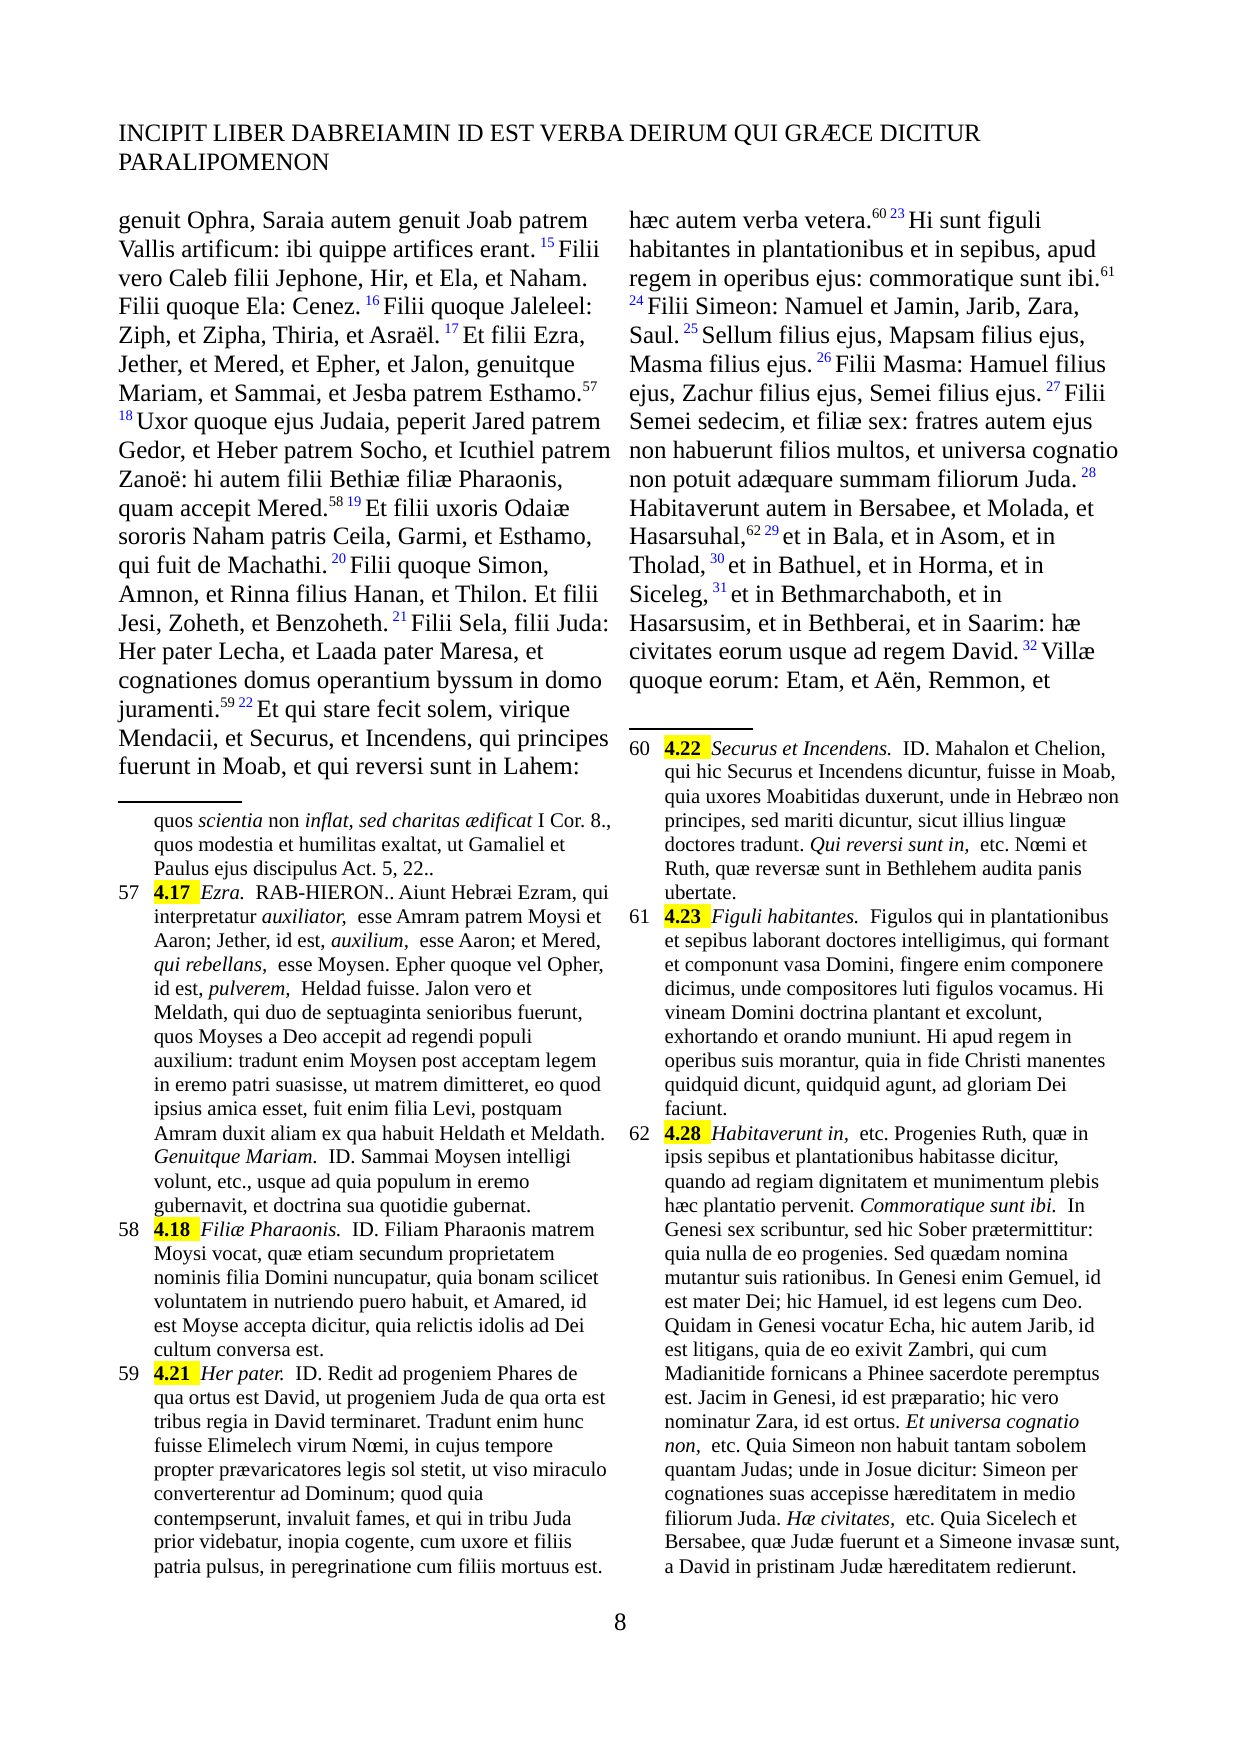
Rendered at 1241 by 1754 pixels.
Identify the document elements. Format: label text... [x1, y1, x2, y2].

text 4.22 Securus et Incendens. ID. Mahalon et Chelion, qui hic Securus et Incendens dicuntur, fuisse in Moab, quia uxores Moabitidas duxerunt, unde in Hebræo non principes, sed mariti dicuntur, sicut illius linguæ doctores tradunt. Qui reversi sunt in, etc. Nœmi et Ruth, quæ reversæ sunt in Bethlehem audita panis ubertate. [629, 735, 1122, 904]
text 4.18 Filiæ Pharaonis. ID. Filiam Pharaonis matrem Moysi vocat, quæ etiam secundum proprietatem nominis filia Domini nuncupatur, quia bonam scilicet voluntatem in nutriendo puero habuit, et Amared, id est Moyse accepta dicitur, quia relictis idolis ad Dei cultum conversa est. [118, 1217, 611, 1361]
text 4.28 Habitaverunt in, etc. Progenies Ruth, quæ in ipsis sepibus et plantationibus habitasse dicitur, quando ad regiam dignitatem et munimentum plebis hæc plantatio pervenit. Commoratique sunt ibi. In Genesi sex scribuntur, sed hic Sober prætermittitur: quia nulla de eo progenies. Sed quædam nomina mutantur suis rationibus. In Genesi enim Gemuel, id est mater Dei; hic Hamuel, id est legens cum Deo. Quidam in Genesi vocatur Echa, hic autem Jarib, id est litigans, quia de eo exivit Zambri, qui cum Madianitide fornicans a Phinee sacerdote peremptus est. Jacim in Genesi, id est præparatio; hic vero nominatur Zara, id est ortus. Et universa cognatio non, etc. Quia Simeon non habuit tantam sobolem quantam Judas; unde in Josue dicitur: Simeon per cognationes suas accepisse hæreditatem in medio filiorum Juda. Hæ civitates, etc. Quia Sicelech et Bersabee, quæ Judæ fuerunt et a Simeone invasæ sunt, a David in pristinam Judæ hæreditatem redierunt. [629, 1120, 1122, 1578]
text 4.21 Her pater. ID. Redit ad progeniem Phares de qua ortus est David, ut progeniem Juda de qua orta est tribus regia in David terminaret. Tradunt enim hunc fuisse Elimelech virum Nœmi, in cujus tempore propter prævaricatores legis sol stetit, ut viso miraculo converterentur ad Dominum; quod quia contempserunt, invaluit fames, et qui in tribu Juda prior videbatur, inopia cogente, cum uxore et filiis patria pulsus, in peregrinatione cum filiis mortuus est. [118, 1361, 611, 1578]
text 4.23 Figuli habitantes. Figulos qui in plantationibus et sepibus laborant doctores intelligimus, qui formant et componunt vasa Domini, fingere enim componere dicimus, unde compositores luti figulos vocamus. Hi vineam Domini doctrina plantant et excolunt, exhortando et orando muniunt. Hi apud regem in operibus suis morantur, quia in fide Christi manentes quidquid dicunt, quidquid agunt, ad gloriam Dei faciunt. [629, 904, 1122, 1120]
text 4 Filii Juda: Phares, Hesron, et Charmi, et Hur, et Sobal. 2 Raia vero filius Sobal genuit Jahath, de quo nati sunt Ahumai, et Laad: hæ cognationes Sarathi. 3 Ista quoque stirps Etam: Jezrahel, et Jesema, et Jedebos. Nomen quoque sororis eorum, Asalelphuni. 4 Phanuel autem pater Gedor, et Ezer pater Hosa: isti sunt filii Hur primogeniti Ephratha patris Bethlehem. 5 Assur vero patri Thecuæ erant duæ uxores, Halaa et Naara. 6 Peperit autem ei Naara, Oozam, et Hepher, et Themani, et Ahasthari: isti sunt filii Naara. 7 Porro filii Halaa, Sereth, Isaar et Ethnan. 8 Cos autem genuit Anob, et Soboba, et cognationem Aharehel filii Arum. 9 Fuit autem Jabes inclytus præ fratribus suis, et mater ejus vocavit nomen illius Jabes, dicens: Quia peperi eum in dolore. 10 Invocavit vero Jabes Deum Israël, dicens: Si benedicens benedixeris mihi, et dilataveris terminos meos, et fuerit manus tua mecum, et feceris me a malitia non opprimi. Et præstitit Deus quæ precatus est. 11 Caleb autem frater Sua genuit Mahir, qui fuit pater Esthon. 12 Porro Esthon genuit Bethrapha, et Phesse, et Tehinna patrem urbis Naas: hi sunt viri Recha. 13 Filii autem Cenez, Othoniel, et Saraia. Porro filii Othoniel, Hathath, et Maonathi. 14 Maonathi genuit Ophra, Saraia autem genuit Joab patrem Vallis artificum: ibi quippe artifices erant. 15 Filii vero Caleb filii Jephone, Hir, et Ela, et Naham. Filii quoque Ela: Cenez. 16 Filii quoque Jaleleel: Ziph, et Zipha, Thiria, et Asraël. 17 Et filii Ezra, Jether, et Mered, et Epher, et Jalon, genuitque Mariam, et Sammai, et Jesba patrem Esthamo. 18 Uxor quoque ejus Judaia, peperit Jared patrem Gedor, et Heber patrem Socho, et Icuthiel patrem Zanoë: hi autem filii Bethiæ filiæ Pharaonis, quam accepit Mered. 19 Et filii uxoris Odaiæ sororis Naham patris Ceila, Garmi, et Esthamo, qui fuit de Machathi. 20 Filii quoque Simon, Amnon, et Rinna filius Hanan, et Thilon. Et filii Jesi, Zoheth, et Benzoheth. 21 Filii Sela, filii Juda: Her pater Lecha, et Laada pater Maresa, et cognationes domus operantium byssum in domo juramenti. 22 Et qui stare fecit solem, virique Mendacii, et Securus, et Incendens, qui principes fuerunt in Moab, et qui reversi sunt in Lahem: hæc autem verba vetera. 23 Hi sunt figuli habitantes in plantationibus et in sepibus, apud regem in operibus ejus: commoratique sunt ibi. 24 Filii Simeon: Namuel et Jamin, Jarib, Zara, Saul. 25 Sellum filius ejus, Mapsam filius ejus, Masma filius ejus. 26 Filii Masma: Hamuel filius ejus, Zachur filius ejus, Semei filius ejus. 27 Filii Semei sedecim, et filiæ sex: fratres autem ejus non habuerunt filios multos, et universa cognatio non potuit adæquare summam filiorum Juda. 28 Habitaverunt autem in Bersabee, et Molada, et Hasarsuhal, 29 et in Bala, et in Asom, et in Tholad, 30 et in Bathuel, et in Horma, et in Siceleg, 31 et in Bethmarchaboth, et in Hasarsusim, et in Bethberai, et in Saarim: hæ civitates eorum usque ad regem David. 32 Villæ quoque eorum: Etam, et Aën, Remmon, et Thochen, et Asan, civitates quinque. 33 Et universi viculi eorum per circuitum civitatum istarum usque ad Baal: hæc est habitatio eorum, et sedium distributio. 34 Mosobab quoque et Jemlech, et Josa filius Amasiæ, 35 et Joël, et Jehu filius Josabiæ filii Saraiæ filii Asiel, 36 et Elioënai, et Jacoba, et Isuhaia, et Asaia, et Adiel, et Ismiel, et Banaia, 37 Ziza quoque filius Sephei filii Allon filii Idaia filii Semri filii Samaia. 38 Isti sunt nominati principes in cognationibus suis, et in domo affinitatum suarum multiplicati sunt vehementer. 39 Et profecti sunt ut ingrederentur in Gador usque ad orientem vallis, et ut quærerent pascua gregibus suis. 40 Inveneruntque pascuas uberes, et valde bonas, et terram latissimam et quietam et fertilem, in qua ante habitaverant de stirpe Cham. 41 Hi ergo venerunt, quos supra descripsimus nominatim, in diebus Ezechiæ regis Juda: et percusserunt tabernacula eorum, et habitatores qui inventi fuerant ibi, et deleverunt eos usque in præsentem diem: habitaveruntque pro eis, quoniam uberrimas pascuas ibidem repererunt. 42 De filiis quoque Simeon abierunt in montem Seir viri quingenti, habentes principes Phalthiam et Naariam et Raphaiam et Oziel filios Jesi: 43 et percusserunt reliquias, quæ evadere potuerant, Amalecitarum, et habitaverunt ibi pro eis usque ad diem hanc. [629, 205, 1122, 694]
text quos scientia non inflat, sed charitas ædificat I Cor. 8., quos modestia et humilitas exaltat, ut Gamaliel et Paulus ejus discipulus Act. 5, 22.. [118, 808, 611, 880]
text 4 Filii Juda: Phares, Hesron, et Charmi, et Hur, et Sobal. 2 Raia vero filius Sobal genuit Jahath, de quo nati sunt Ahumai, et Laad: hæ cognationes Sarathi. 3 Ista quoque stirps Etam: Jezrahel, et Jesema, et Jedebos. Nomen quoque sororis eorum, Asalelphuni. 4 Phanuel autem pater Gedor, et Ezer pater Hosa: isti sunt filii Hur primogeniti Ephratha patris Bethlehem. 5 Assur vero patri Thecuæ erant duæ uxores, Halaa et Naara. 6 Peperit autem ei Naara, Oozam, et Hepher, et Themani, et Ahasthari: isti sunt filii Naara. 7 Porro filii Halaa, Sereth, Isaar et Ethnan. 8 Cos autem genuit Anob, et Soboba, et cognationem Aharehel filii Arum. 9 Fuit autem Jabes inclytus præ fratribus suis, et mater ejus vocavit nomen illius Jabes, dicens: Quia peperi eum in dolore. 10 Invocavit vero Jabes Deum Israël, dicens: Si benedicens benedixeris mihi, et dilataveris terminos meos, et fuerit manus tua mecum, et feceris me a malitia non opprimi. Et præstitit Deus quæ precatus est. 11 Caleb autem frater Sua genuit Mahir, qui fuit pater Esthon. 12 Porro Esthon genuit Bethrapha, et Phesse, et Tehinna patrem urbis Naas: hi sunt viri Recha. 13 Filii autem Cenez, Othoniel, et Saraia. Porro filii Othoniel, Hathath, et Maonathi. 14 Maonathi genuit Ophra, Saraia autem genuit Joab patrem Vallis artificum: ibi quippe artifices erant. 15 Filii vero Caleb filii Jephone, Hir, et Ela, et Naham. Filii quoque Ela: Cenez. 16 Filii quoque Jaleleel: Ziph, et Zipha, Thiria, et Asraël. 17 Et filii Ezra, Jether, et Mered, et Epher, et Jalon, genuitque Mariam, et Sammai, et Jesba patrem Esthamo. 18 Uxor quoque ejus Judaia, peperit Jared patrem Gedor, et Heber patrem Socho, et Icuthiel patrem Zanoë: hi autem filii Bethiæ filiæ Pharaonis, quam accepit Mered. 19 Et filii uxoris Odaiæ sororis Naham patris Ceila, Garmi, et Esthamo, qui fuit de Machathi. 20 Filii quoque Simon, Amnon, et Rinna filius Hanan, et Thilon. Et filii Jesi, Zoheth, et Benzoheth. 21 Filii Sela, filii Juda: Her pater Lecha, et Laada pater Maresa, et cognationes domus operantium byssum in domo juramenti. 22 Et qui stare fecit solem, virique Mendacii, et Securus, et Incendens, qui principes fuerunt in Moab, et qui reversi sunt in Lahem: hæc autem verba vetera. 23 Hi sunt figuli habitantes in plantationibus et in sepibus, apud regem in operibus ejus: commoratique sunt ibi. 24 Filii Simeon: Namuel et Jamin, Jarib, Zara, Saul. 25 Sellum filius ejus, Mapsam filius ejus, Masma filius ejus. 26 Filii Masma: Hamuel filius ejus, Zachur filius ejus, Semei filius ejus. 27 Filii Semei sedecim, et filiæ sex: fratres autem ejus non habuerunt filios multos, et universa cognatio non potuit adæquare summam filiorum Juda. 28 Habitaverunt autem in Bersabee, et Molada, et Hasarsuhal, 29 et in Bala, et in Asom, et in Tholad, 30 et in Bathuel, et in Horma, et in Siceleg, 31 et in Bethmarchaboth, et in Hasarsusim, et in Bethberai, et in Saarim: hæ civitates eorum usque ad regem David. 32 Villæ quoque eorum: Etam, et Aën, Remmon, et Thochen, et Asan, civitates quinque. 33 Et universi viculi eorum per circuitum civitatum istarum usque ad Baal: hæc est habitatio eorum, et sedium distributio. 34 Mosobab quoque et Jemlech, et Josa filius Amasiæ, 35 et Joël, et Jehu filius Josabiæ filii Saraiæ filii Asiel, 36 et Elioënai, et Jacoba, et Isuhaia, et Asaia, et Adiel, et Ismiel, et Banaia, 37 Ziza quoque filius Sephei filii Allon filii Idaia filii Semri filii Samaia. 38 Isti sunt nominati principes in cognationibus suis, et in domo affinitatum suarum multiplicati sunt vehementer. 39 Et profecti sunt ut ingrederentur in Gador usque ad orientem vallis, et ut quærerent pascua gregibus suis. 40 Inveneruntque pascuas uberes, et valde bonas, et terram latissimam et quietam et fertilem, in qua ante habitaverant de stirpe Cham. 41 Hi ergo venerunt, quos supra descripsimus nominatim, in diebus Ezechiæ regis Juda: et percusserunt tabernacula eorum, et habitatores qui inventi fuerant ibi, et deleverunt eos usque in præsentem diem: habitaveruntque pro eis, quoniam uberrimas pascuas ibidem repererunt. 42 De filiis quoque Simeon abierunt in montem Seir viri quingenti, habentes principes Phalthiam et Naariam et Raphaiam et Oziel filios Jesi: 43 et percusserunt reliquias, quæ evadere potuerant, Amalecitarum, et habitaverunt ibi pro eis usque ad diem hanc. [118, 205, 611, 780]
text 4.17 Ezra. RAB-HIERON.. Aiunt Hebræi Ezram, qui interpretatur auxiliator, esse Amram patrem Moysi et Aaron; Jether, id est, auxilium, esse Aaron; et Mered, qui rebellans, esse Moysen. Epher quoque vel Opher, id est, pulverem, Heldad fuisse. Jalon vero et Meldath, qui duo de septuaginta senioribus fuerunt, quos Moyses a Deo accepit ad regendi populi auxilium: tradunt enim Moysen post acceptam legem in eremo patri suasisse, ut matrem dimitteret, eo quod ipsius amica esset, fuit enim filia Levi, postquam Amram duxit aliam ex qua habuit Heldath et Meldath. Genuitque Mariam. ID. Sammai Moysen intelligi volunt, etc., usque ad quia populum in eremo gubernavit, et doctrina sua quotidie gubernat. [118, 880, 611, 1217]
